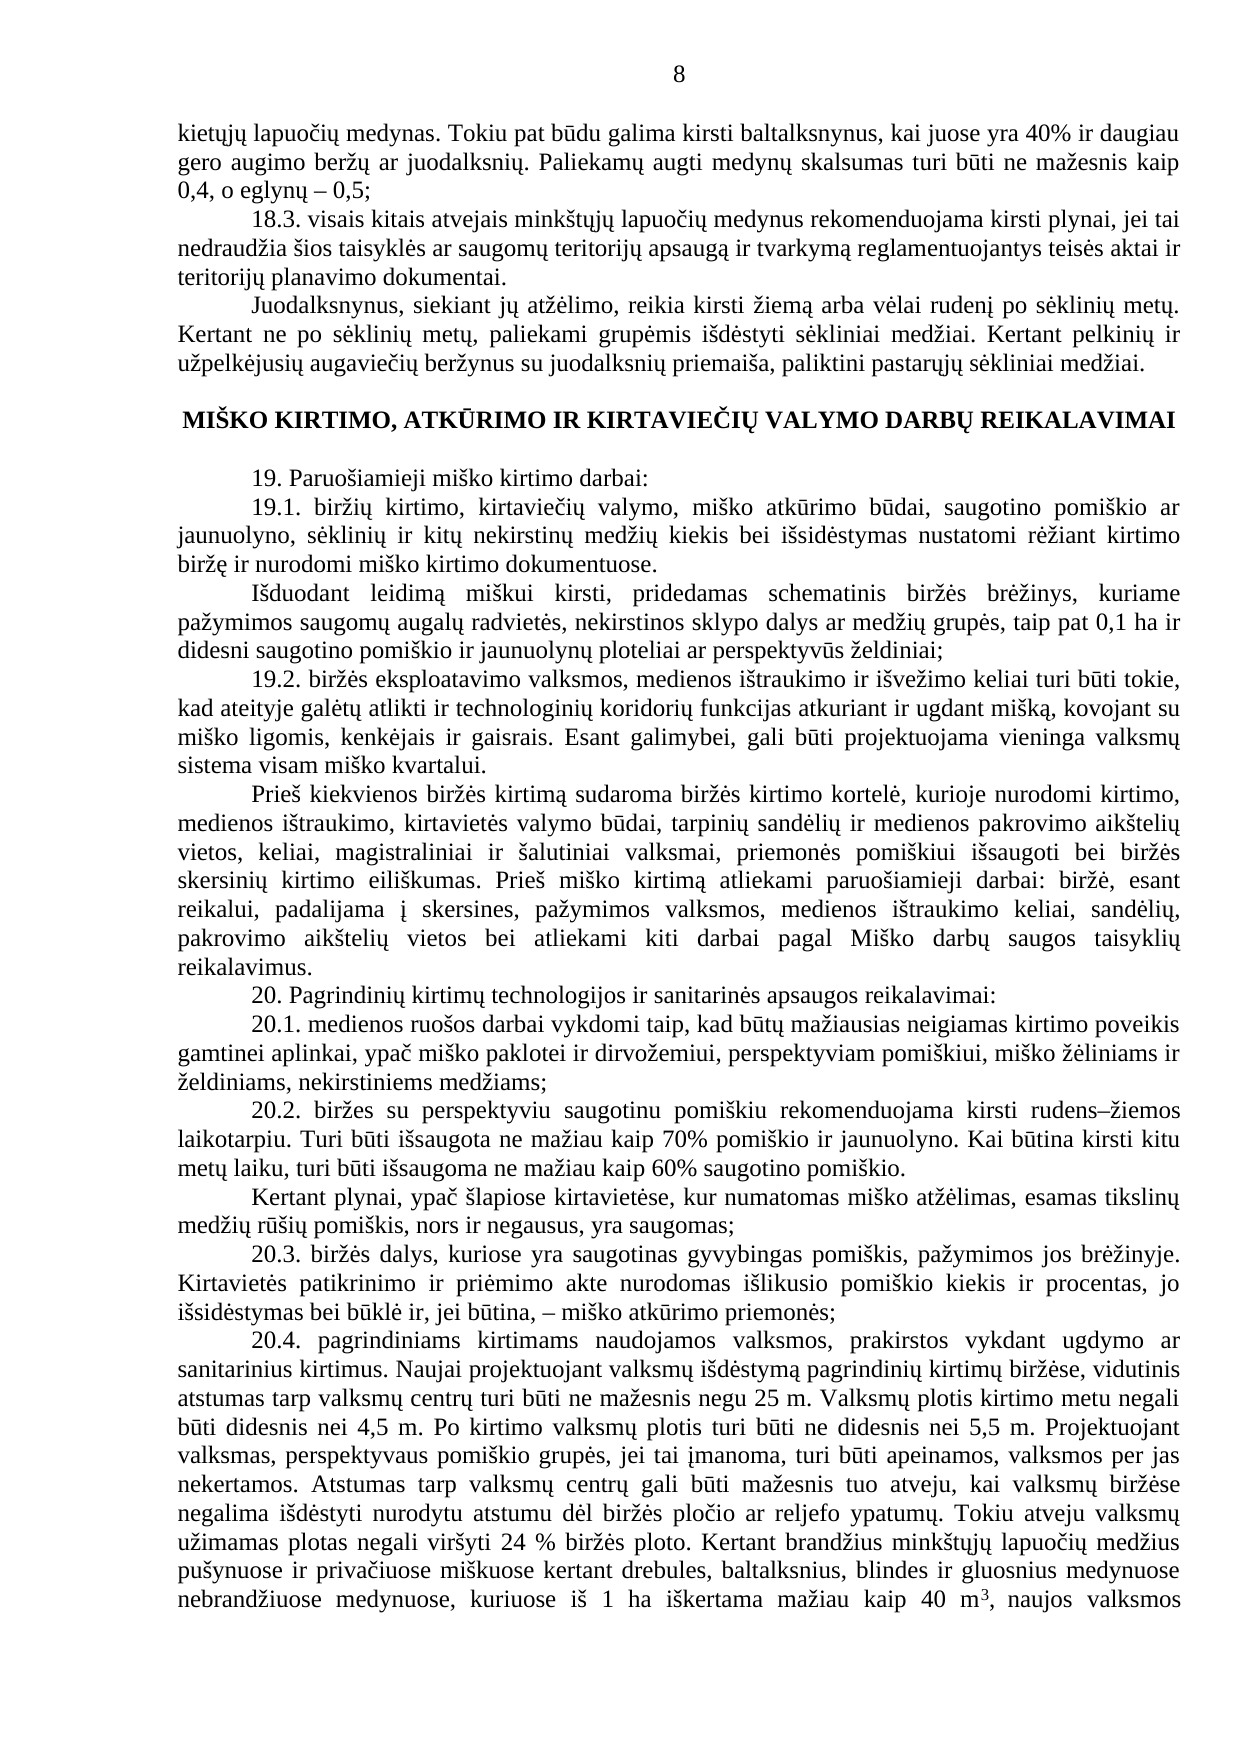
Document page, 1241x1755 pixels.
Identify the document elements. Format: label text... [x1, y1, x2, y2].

text Išduodant leidimą miškui kirsti, pridedamas schematinis biržės brėžinys, kuriame pažymimos saugomų augalų radvietės, nekirstinos sklypo dalys ar medžių grupės, taip pat 0,1 ha ir didesni saugotino pomiškio ir jaunuolynų ploteliai ar perspektyvūs želdiniai; [177, 578, 1181, 664]
text Kertant plynai, ypač šlapiose kirtavietėse, kur numatomas miško atžėlimas, esamas tikslinų medžių rūšių pomiškis, nors ir negausus, yra saugomas; [177, 1182, 1181, 1239]
text 19. Paruošiamieji miško kirtimo darbai: [177, 463, 1181, 492]
text kietųjų lapuočių medynas. Tokiu pat būdu galima kirsti baltalksnynus, kai juose yra 40% ir daugiau gero augimo beržų ar juodalksnių. Paliekamų augti medynų skalsumas turi būti ne mažesnis kaip 0,4, o eglynų – 0,5; [177, 118, 1181, 204]
text 20.4. pagrindiniams kirtimams naudojamos valksmos, prakirstos vykdant ugdymo ar sanitarinius kirtimus. Naujai projektuojant valksmų išdėstymą pagrindinių kirtimų biržėse, vidutinis atstumas tarp valksmų centrų turi būti ne mažesnis negu 25 m. Valksmų plotis kirtimo metu negali būti didesnis nei 4,5 m. Po kirtimo valksmų plotis turi būti ne didesnis nei 5,5 m. Projektuojant valksmas, perspektyvaus pomiškio grupės, jei tai įmanoma, turi būti apeinamos, valksmos per jas nekertamos. Atstumas tarp valksmų centrų gali būti mažesnis tuo atveju, kai valksmų biržėse negalima išdėstyti nurodytu atstumu dėl biržės pločio ar reljefo ypatumų. Tokiu atveju valksmų užimamas plotas negali viršyti 24 % biržės ploto. Kertant brandžius minkštųjų lapuočių medžius pušynuose ir privačiuose miškuose kertant drebules, baltalksnius, blindes ir gluosnius medynuose nebrandžiuose medynuose, kuriuose iš 1 ha iškertama mažiau kaip 40 m3, naujos valksmos [177, 1326, 1181, 1613]
text 18.3. visais kitais atvejais minkštųjų lapuočių medynus rekomenduojama kirsti plynai, jei tai nedraudžia šios taisyklės ar saugomų teritorijų apsaugą ir tvarkymą reglamentuojantys teisės aktai ir teritorijų planavimo dokumentai. [177, 204, 1181, 291]
text 19.1. biržių kirtimo, kirtaviečių valymo, miško atkūrimo būdai, saugotino pomiškio ar jaunuolyno, sėklinių ir kitų nekirstinų medžių kiekis bei išsidėstymas nustatomi rėžiant kirtimo biržę ir nurodomi miško kirtimo dokumentuose. [177, 492, 1181, 578]
text 20.3. biržės dalys, kuriose yra saugotinas gyvybingas pomiškis, pažymimos jos brėžinyje. Kirtavietės patikrinimo ir priėmimo akte nurodomas išlikusio pomiškio kiekis ir procentas, jo išsidėstymas bei būklė ir, jei būtina, – miško atkūrimo priemonės; [177, 1239, 1181, 1326]
text 19.2. biržės eksploatavimo valksmos, medienos ištraukimo ir išvežimo keliai turi būti tokie, kad ateityje galėtų atlikti ir technologinių koridorių funkcijas atkuriant ir ugdant mišką, kovojant su miško ligomis, kenkėjais ir gaisrais. Esant galimybei, gali būti projektuojama vieninga valksmų sistema visam miško kvartalui. [177, 664, 1181, 779]
text Juodalksnynus, siekiant jų atžėlimo, reikia kirsti žiemą arba vėlai rudenį po sėklinių metų. Kertant ne po sėklinių metų, paliekami grupėmis išdėstyti sėkliniai medžiai. Kertant pelkinių ir užpelkėjusių augaviečių beržynus su juodalksnių priemaiša, paliktini pastarųjų sėkliniai medžiai. [177, 291, 1181, 377]
text Prieš kiekvienos biržės kirtimą sudaroma biržės kirtimo kortelė, kurioje nurodomi kirtimo, medienos ištraukimo, kirtavietės valymo būdai, tarpinių sandėlių ir medienos pakrovimo aikštelių vietos, keliai, magistraliniai ir šalutiniai valksmai, priemonės pomiškiui išsaugoti bei biržės skersinių kirtimo eiliškumas. Prieš miško kirtimą atliekami paruošiamieji darbai: biržė, esant reikalui, padalijama į skersines, pažymimos valksmos, medienos ištraukimo keliai, sandėlių, pakrovimo aikštelių vietos bei atliekami kiti darbai pagal Miško darbų saugos taisyklių reikalavimus. [177, 779, 1181, 981]
text MIŠKO KIRTIMO, ATKŪRIMO IR KIRTAVIEČIŲ VALYMO DARBŲ REIKALAVIMAI [177, 406, 1181, 434]
text 20.1. medienos ruošos darbai vykdomi taip, kad būtų mažiausias neigiamas kirtimo poveikis gamtinei aplinkai, ypač miško paklotei ir dirvožemiui, perspektyviam pomiškiui, miško žėliniams ir želdiniams, nekirstiniems medžiams; [177, 1009, 1181, 1096]
text 20. Pagrindinių kirtimų technologijos ir sanitarinės apsaugos reikalavimai: [177, 981, 1181, 1009]
text 20.2. biržes su perspektyviu saugotinu pomiškiu rekomenduojama kirsti rudens–žiemos laikotarpiu. Turi būti išsaugota ne mažiau kaip 70% pomiškio ir jaunuolyno. Kai būtina kirsti kitu metų laiku, turi būti išsaugoma ne mažiau kaip 60% saugotino pomiškio. [177, 1096, 1181, 1182]
